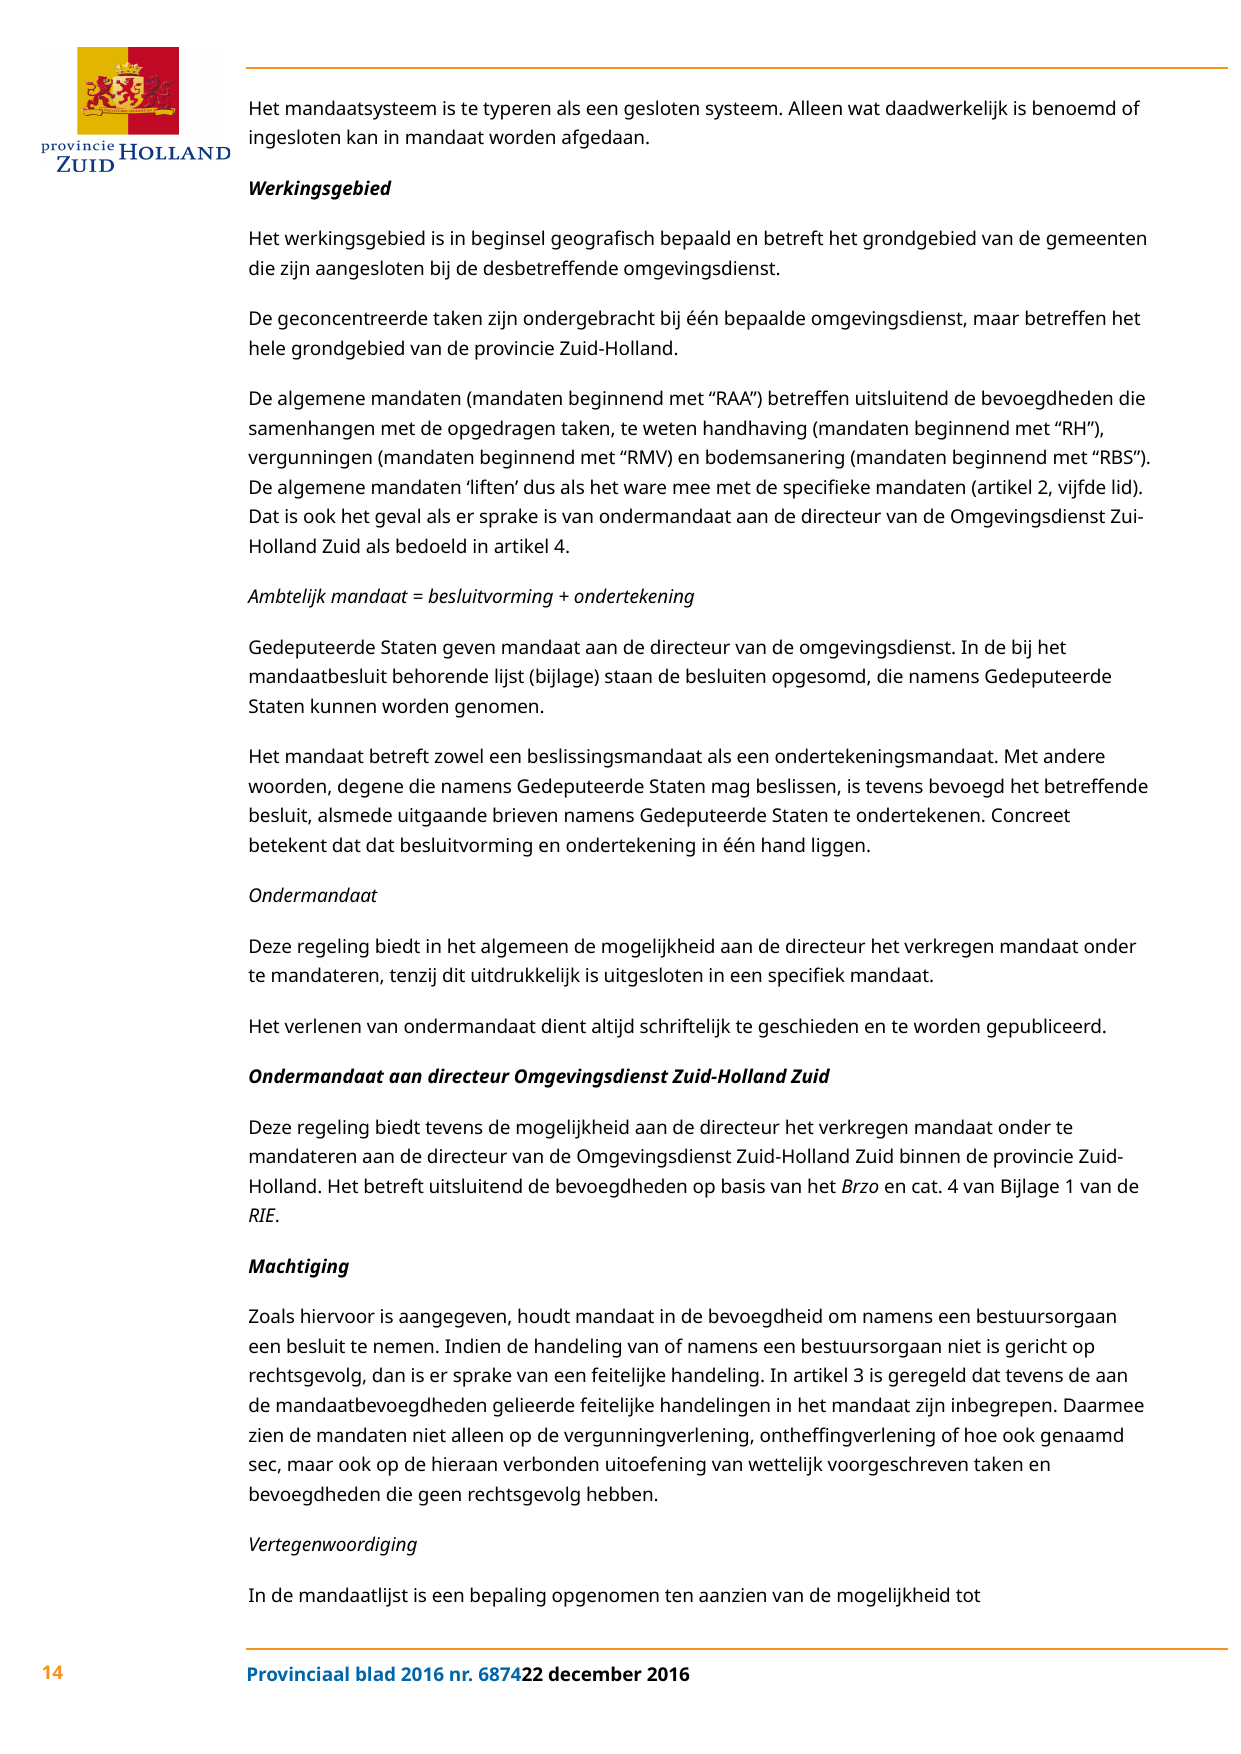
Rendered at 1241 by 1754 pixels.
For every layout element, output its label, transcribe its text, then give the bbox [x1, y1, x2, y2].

picture [41, 47, 231, 172]
text Ondermandaat [248, 883, 1152, 908]
text Het mandaat betreft zowel een beslissingsmandaat als een ondertekeningsmandaat. Met andere woorden, degene die namens Gedeputeerde Staten mag beslissen, is tevens bevoegd het betreffende besluit, alsmede uitgaande brieven namens Gedeputeerde Staten te ondertekenen. Concreet betekent dat dat besluitvorming en ondertekening in één hand liggen. [248, 743, 1152, 858]
text De algemene mandaten (mandaten beginnend met “RAA”) betreffen uitsluitend de bevoegdheden die samenhangen met de opgedragen taken, te weten handhaving (mandaten beginnend met “RH”), vergunningen (mandaten beginnend met “RMV) en bodemsanering (mandaten beginnend met “RBS”). De algemene mandaten ‘liften’ dus als het ware mee met de specifieke mandaten (artikel 2, vijfde lid). Dat is ook het geval als er sprake is van ondermandaat aan de directeur van de Omgevingsdienst Zui-Holland Zuid als bedoeld in artikel 4. [248, 385, 1152, 559]
text Ambtelijk mandaat = besluitvorming + ondertekening [248, 583, 1152, 609]
text Deze regeling biedt in het algemeen de mogelijkheid aan de directeur het verkregen mandaat onder te mandateren, tenzij dit uitdrukkelijk is uitgesloten in een specifiek mandaat. [248, 933, 1152, 988]
text De geconcentreerde taken zijn ondergebracht bij één bepaalde omgevingsdienst, maar betreffen het hele grondgebied van de provincie Zuid-Holland. [248, 305, 1152, 361]
text Vertegenwoordiging [248, 1531, 1152, 1557]
text Deze regeling biedt tevens de mogelijkheid aan de directeur het verkregen mandaat onder te mandateren aan de directeur van de Omgevingsdienst Zuid-Holland Zuid binnen de provincie Zuid-Holland. Het betreft uitsluitend de bevoegdheden op basis van het Brzo en cat. 4 van Bijlage 1 van de RIE. [248, 1114, 1152, 1228]
text In de mandaatlijst is een bepaling opgenomen ten aanzien van de mogelijkheid tot [248, 1582, 1152, 1608]
text Het werkingsgebied is in beginsel geografisch bepaald en betreft het grondgebied van de gemeenten die zijn aangesloten bij de desbetreffende omgevingsdienst. [248, 225, 1152, 281]
text Het mandaatsysteem is te typeren als een gesloten systeem. Alleen wat daadwerkelijk is benoemd of ingesloten kan in mandaat worden afgedaan. [248, 95, 1152, 150]
text Het verlenen van ondermandaat dient altijd schriftelijk te geschieden en te worden gepubliceerd. [248, 1013, 1152, 1039]
text Zoals hiervoor is aangegeven, houdt mandaat in de bevoegdheid om namens een bestuursorgaan een besluit te nemen. Indien de handeling van of namens een bestuursorgaan niet is gericht op rechtsgevolg, dan is er sprake van een feitelijke handeling. In artikel 3 is geregeld dat tevens de aan de mandaatbevoegdheden gelieerde feitelijke handelingen in het mandaat zijn inbegrepen. Daarmee zien de mandaten niet alleen op de vergunningverlening, ontheffingverlening of hoe ook genaamd sec, maar ook op de hieraan verbonden uitoefening van wettelijk voorgeschreven taken en bevoegdheden die geen rechtsgevolg hebben. [248, 1303, 1152, 1507]
text Gedeputeerde Staten geven mandaat aan de directeur van de omgevingsdienst. In de bij het mandaatbesluit behorende lijst (bijlage) staan de besluiten opgesomd, die namens Gedeputeerde Staten kunnen worden genomen. [248, 634, 1152, 719]
text Machtiging [248, 1253, 1152, 1279]
text Werkingsgebied [248, 175, 1152, 201]
text Ondermandaat aan directeur Omgevingsdienst Zuid-Holland Zuid [248, 1063, 1152, 1089]
